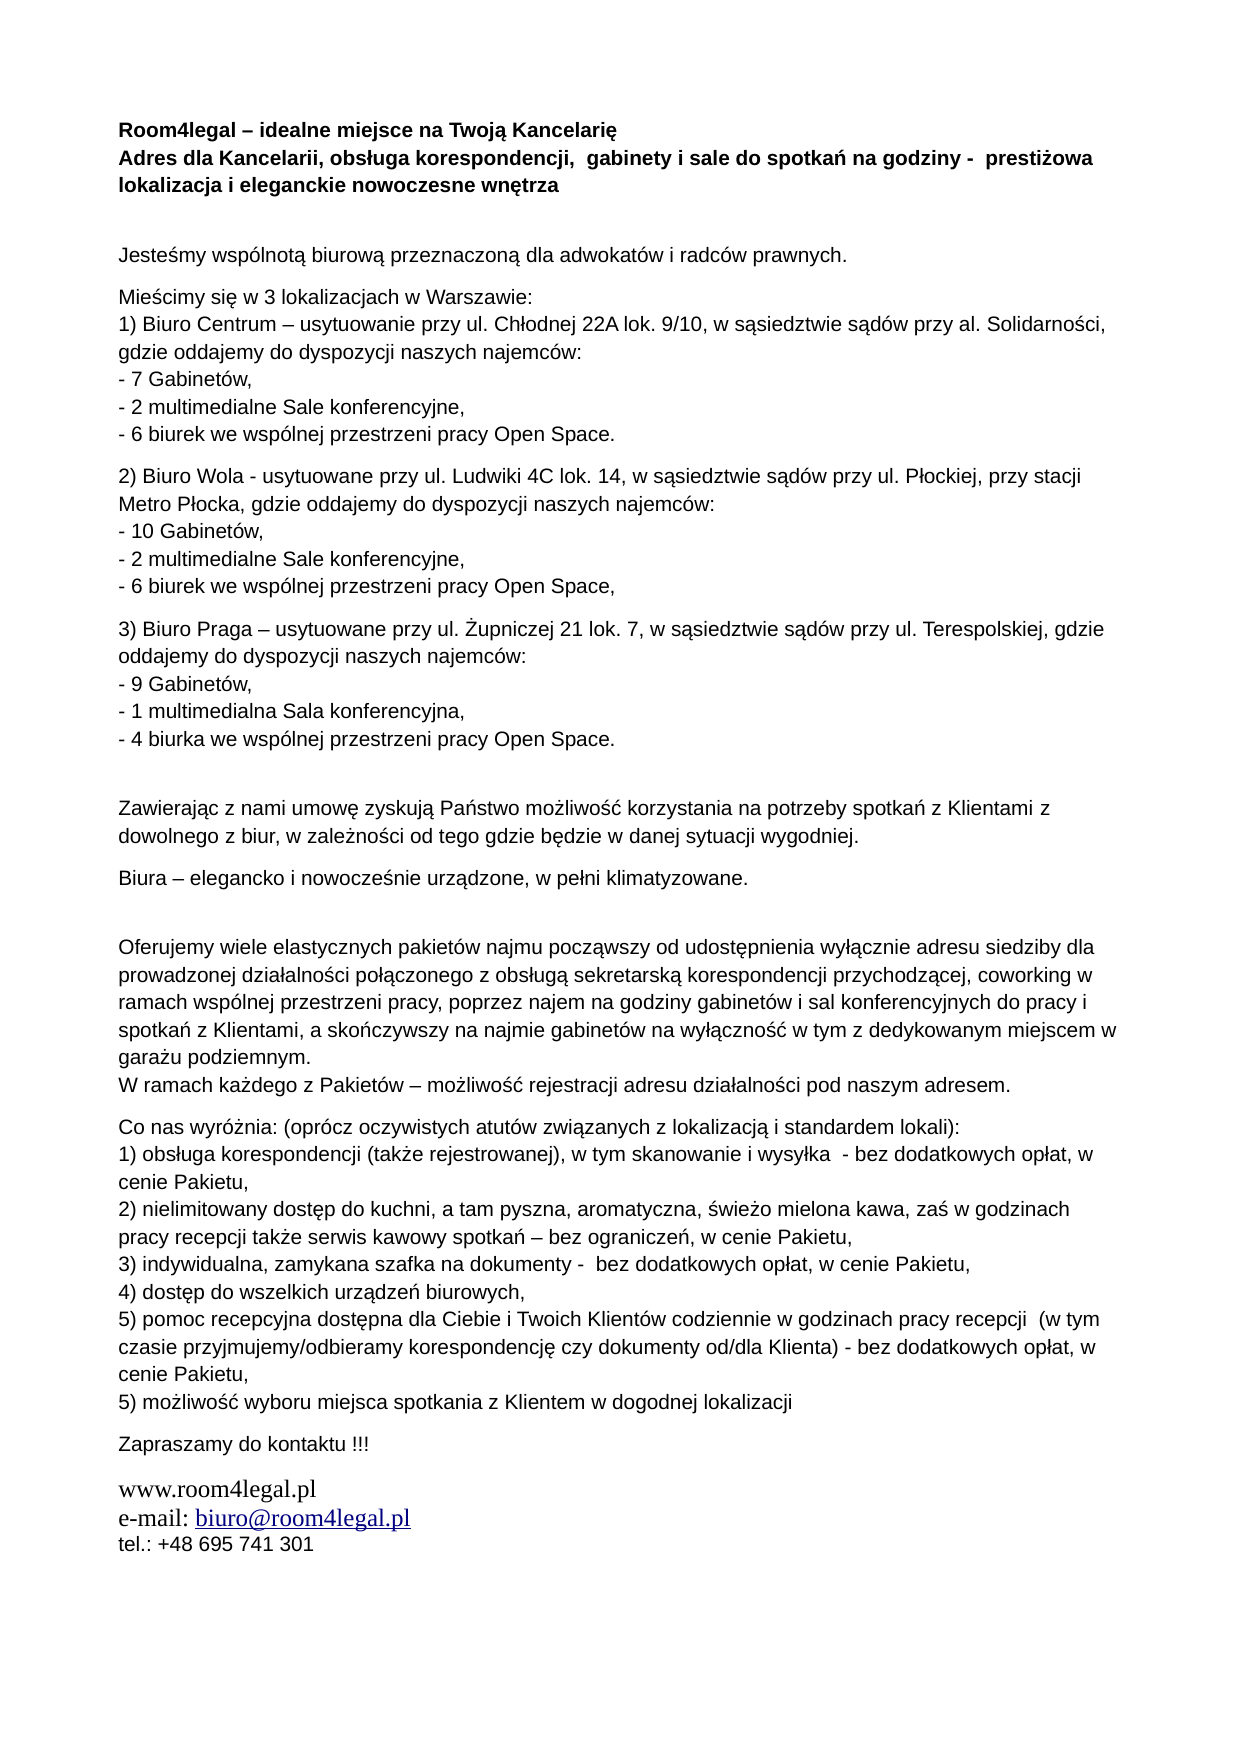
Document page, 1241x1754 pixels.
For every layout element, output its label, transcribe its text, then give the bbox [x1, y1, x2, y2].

text Biura – elegancko i nowocześnie urządzone, w pełni klimatyzowane. [118, 866, 1122, 917]
text e-mail: biuro@room4legal.pl [118, 1503, 1122, 1531]
text Zapraszamy do kontaktu !!! [118, 1432, 1122, 1456]
text Co nas wyróżnia: (oprócz oczywistych atutów związanych z lokalizacją i standardem lokali): 1) obsługa korespondencji (także rejestrowanej), w tym skanowanie i wysyłka - bez dodatkowych opłat, w cenie Pakietu, 2) nielimitowany dostęp do kuchni, a tam pyszna, aromatyczna, świeżo mielona kawa, zaś w godzinach pracy recepcji także serwis kawowy spotkań – bez ograniczeń, w cenie Pakietu, 3) indywidualna, zamykana szafka na dokumenty - bez dodatkowych opłat, w cenie Pakietu, 4) dostęp do wszelkich urządzeń biurowych, 5) pomoc recepcyjna dostępna dla Ciebie i Twoich Klientów codziennie w godzinach pracy recepcji (w tym czasie przyjmujemy/odbieramy korespondencję czy dokumenty od/dla Klienta) - bez dodatkowych opłat, w cenie Pakietu, 5) możliwość wyboru miejsca spotkania z Klientem w dogodnej lokalizacji [118, 1115, 1122, 1414]
text Room4legal – idealne miejsce na Twoją Kancelarię [118, 118, 1122, 142]
text Zawierając z nami umowę zyskują Państwo możliwość korzystania na potrzeby spotkań z Klientami z dowolnego z biur, w zależności od tego gdzie będzie w danej sytuacji wygodniej. [118, 768, 1122, 847]
text tel.: +48 695 741 301 [118, 1531, 1122, 1555]
text Adres dla Kancelarii, obsługa korespondencji, gabinety i sale do spotkań na godziny - prestiżowa lokalizacja i eleganckie nowoczesne wnętrza [118, 146, 1122, 197]
text Jesteśmy wspólnotą biurową przeznaczoną dla adwokatów i radców prawnych. [118, 243, 1122, 267]
text 2) Biuro Wola - usytuowane przy ul. Ludwiki 4C lok. 14, w sąsiedztwie sądów przy ul. Płockiej, przy stacji Metro Płocka, gdzie oddajemy do dyspozycji naszych najemców: - 10 Gabinetów, - 2 multimedialne Sale konferencyjne, - 6 biurek we wspólnej przestrzeni pracy Open Space, [118, 464, 1122, 598]
text www.room4legal.pl [118, 1474, 1122, 1503]
text Oferujemy wiele elastycznych pakietów najmu począwszy od udostępnienia wyłącznie adresu siedziby dla prowadzonej działalności połączonego z obsługą sekretarską korespondencji przychodzącej, coworking w ramach wspólnej przestrzeni pracy, poprzez najem na godziny gabinetów i sal konferencyjnych do pracy i spotkań z Klientami, a skończywszy na najmie gabinetów na wyłączność w tym z dedykowanym miejscem w garażu podziemnym. W ramach każdego z Pakietów – możliwość rejestracji adresu działalności pod naszym adresem. [118, 935, 1122, 1097]
text 3) Biuro Praga – usytuowane przy ul. Żupniczej 21 lok. 7, w sąsiedztwie sądów przy ul. Terespolskiej, gdzie oddajemy do dyspozycji naszych najemców: - 9 Gabinetów, - 1 multimedialna Sala konferencyjna, - 4 biurka we wspólnej przestrzeni pracy Open Space. [118, 616, 1122, 750]
text Mieścimy się w 3 lokalizacjach w Warszawie: 1) Biuro Centrum – usytuowanie przy ul. Chłodnej 22A lok. 9/10, w sąsiedztwie sądów przy al. Solidarności, gdzie oddajemy do dyspozycji naszych najemców: - 7 Gabinetów, - 2 multimedialne Sale konferencyjne, - 6 biurek we wspólnej przestrzeni pracy Open Space. [118, 285, 1122, 446]
